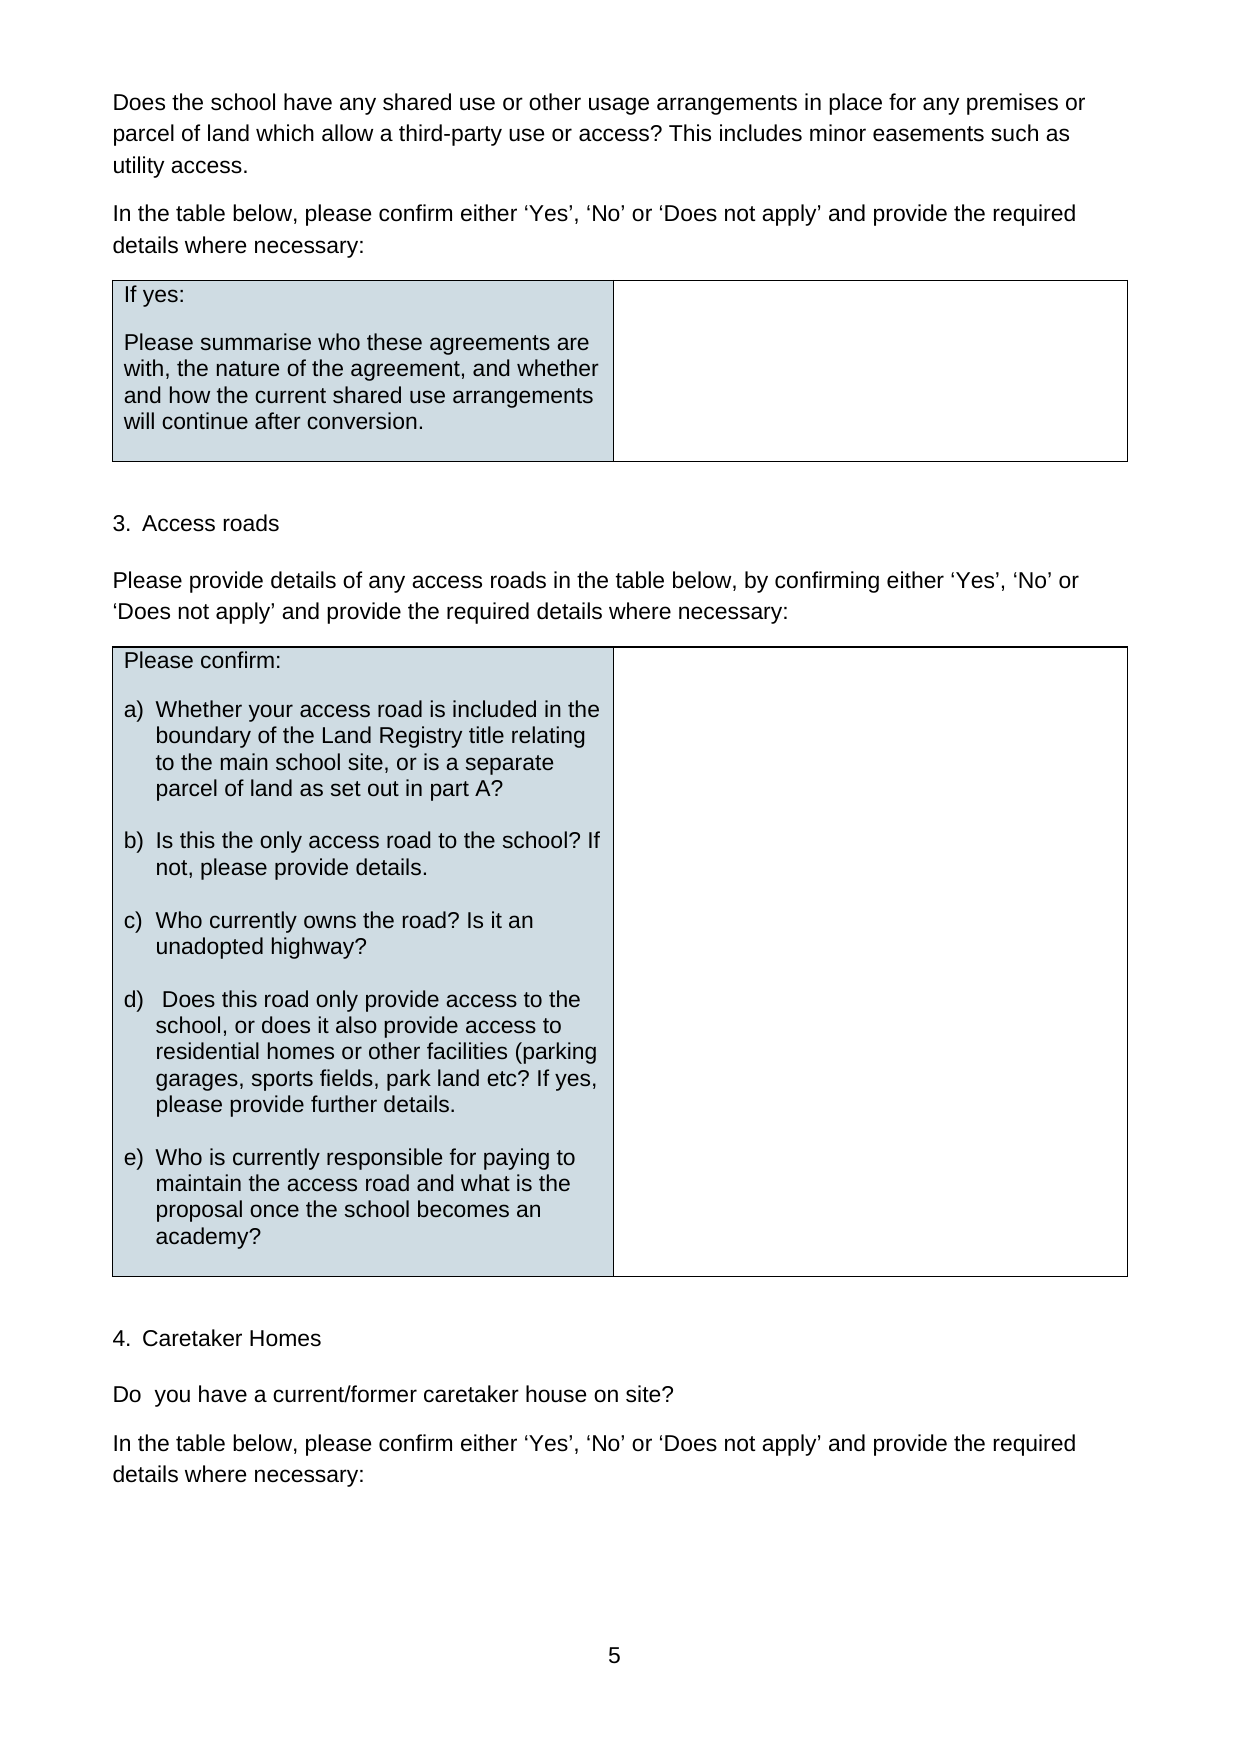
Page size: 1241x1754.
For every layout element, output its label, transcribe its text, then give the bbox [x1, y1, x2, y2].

text In the table below, please confirm either ‘Yes’, ‘No’ or ‘Does not apply’ and provide the required details where necessary: [112, 200, 1128, 258]
list Access roads [112, 510, 1128, 536]
table_header [614, 648, 1127, 1276]
table_header If yes: Please summarise who these agreements are with, the nature of the agreement, and whether and how the current shared use arrangements will continue after conversion. [113, 281, 613, 461]
table_header [614, 281, 1127, 461]
text Does the school have any shared use or other usage arrangements in place for any premises or parcel of land which allow a third-party use or access? This includes minor easements such as utility access. [112, 89, 1128, 178]
text In the table below, please confirm either ‘Yes’, ‘No’ or ‘Does not apply’ and provide the required details where necessary: [112, 1429, 1128, 1487]
text Please provide details of any access roads in the table below, by confirming either ‘Yes’, ‘No’ or ‘Does not apply’ and provide the required details where necessary: [112, 567, 1128, 624]
text Do you have a current/former caretaker house on site? [112, 1381, 1128, 1408]
table_header Please confirm: a) Whether your access road is included in the boundary of the Land Registry title relating to the main school site, or is a separate parcel of land as set out in part A? b) Is this the only access road to the school? If not, please provide details. c) Who currently owns the road? Is it an unadopted highway? d) Does this road only provide access to the school, or does it also provide access to residential homes or other facilities (parking garages, sports fields, park land etc? If yes, please provide further details. e) Who is currently responsible for paying to maintain the access road and what is the proposal once the school becomes an academy? [113, 648, 613, 1276]
list Caretaker Homes [112, 1325, 1128, 1351]
